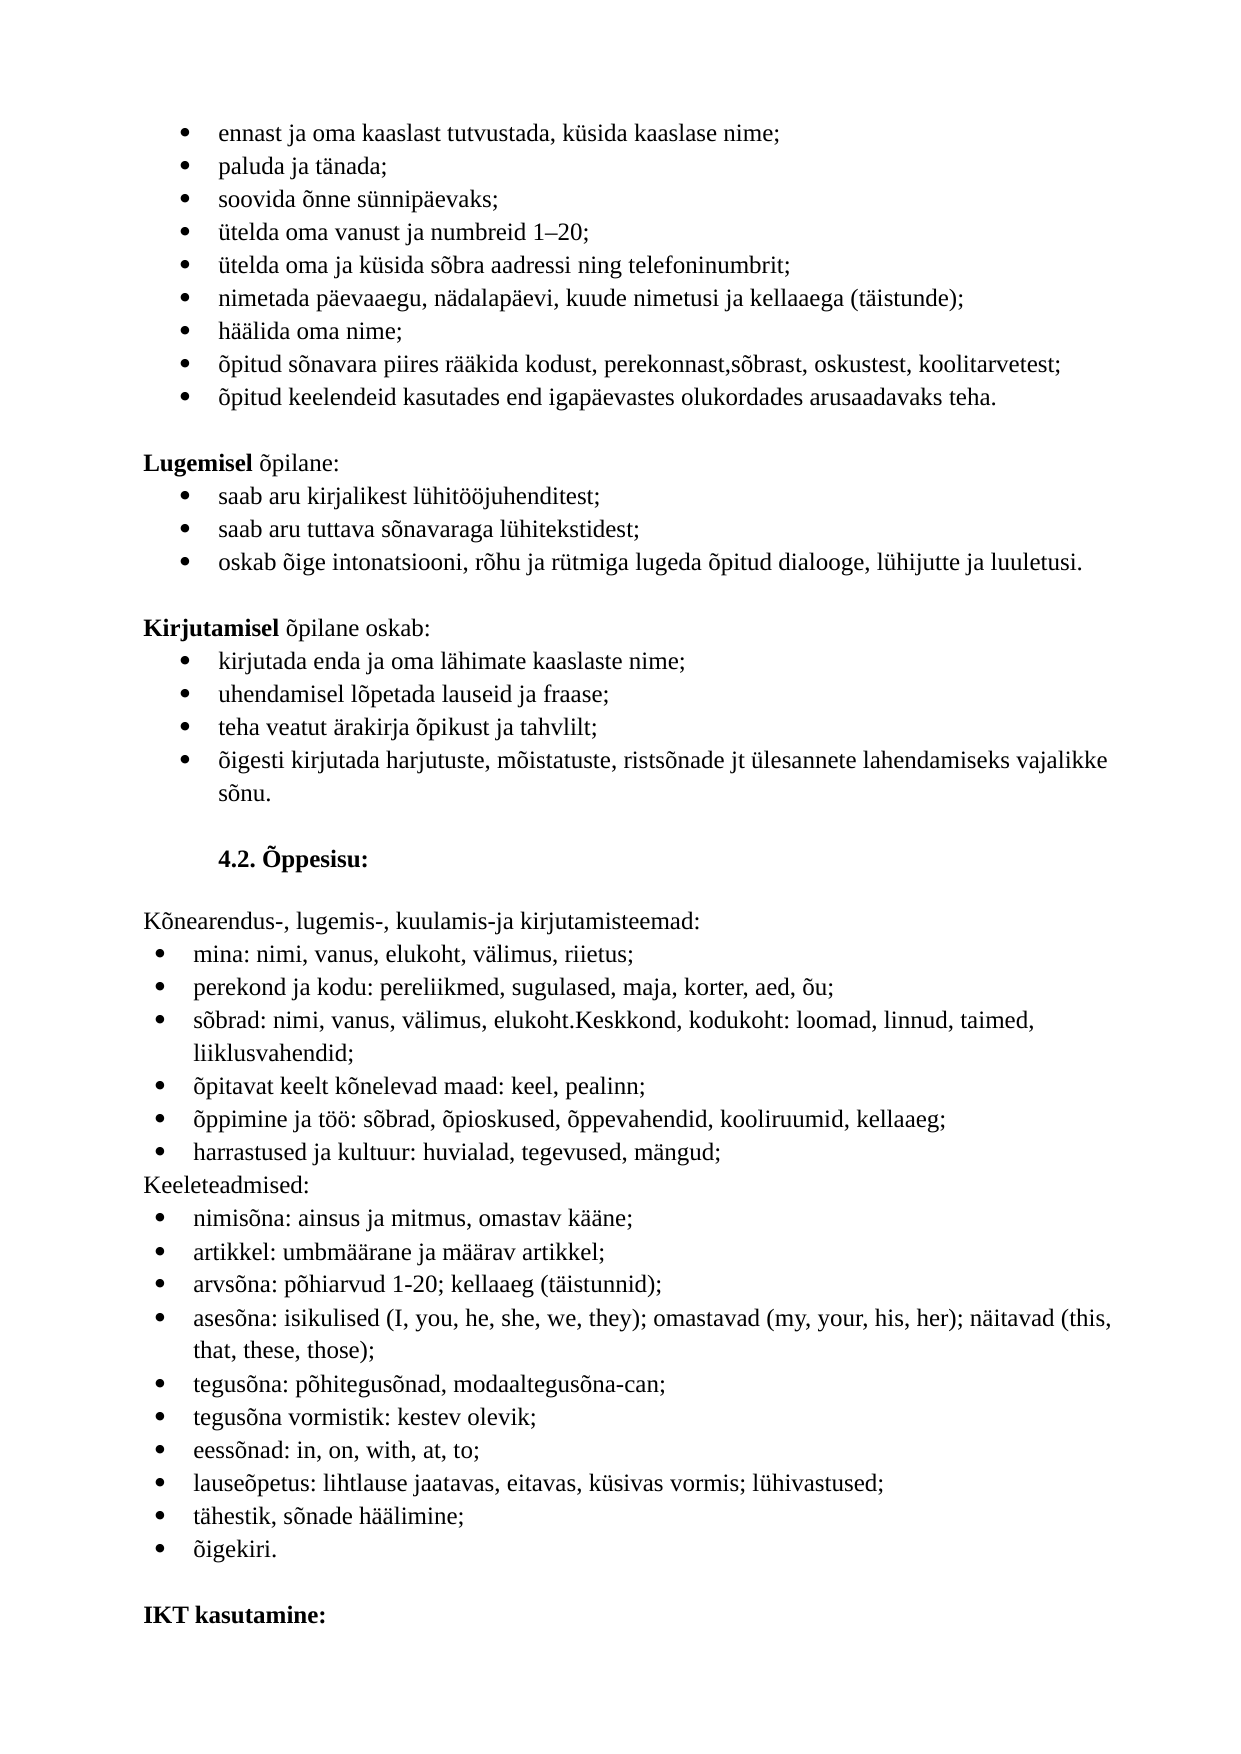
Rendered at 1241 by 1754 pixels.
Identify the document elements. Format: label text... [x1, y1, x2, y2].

list artikkel: umbmäärane ja määrav artikkel; [156, 1237, 1122, 1265]
list ennast ja oma kaaslast tutvustada, küsida kaaslase nime; [181, 118, 1122, 147]
list harrastused ja kultuur: huvialad, tegevused, mängud; [156, 1137, 1122, 1166]
list arvsõna: põhiarvud 1-20; kellaaeg (täistunnid); [156, 1269, 1122, 1298]
list saab aru tuttava sõnavaraga lühitekstidest; [181, 514, 1122, 543]
list õpitud sõnavara piires rääkida kodust, perekonnast,sõbrast, oskustest, koolitarvetest; [181, 349, 1122, 378]
list oskab õige intonatsiooni, rõhu ja rütmiga lugeda õpitud dialooge, lühijutte ja luuletusi. [181, 547, 1122, 576]
list soovida õnne sünnipäevaks; [181, 184, 1122, 213]
list ütelda oma vanust ja numbreid 1–20; [181, 217, 1122, 246]
list teha veatut ärakirja õpikust ja tahvlilt; [181, 712, 1122, 741]
list nimisõna: ainsus ja mitmus, omastav kääne; [156, 1203, 1122, 1232]
text Keeleteadmised: [118, 1171, 1122, 1199]
list nimetada päevaaegu, nädalapäevi, kuude nimetusi ja kellaaega (täistunde); [181, 283, 1122, 312]
list õpitud keelendeid kasutades end igapäevastes olukordades arusaadavaks teha. [181, 382, 1122, 411]
text Kõnearendus-, lugemis-, kuulamis-ja kirjutamisteemad: [118, 906, 1122, 935]
list tähestik, sõnade häälimine; [156, 1501, 1122, 1529]
list tegusõna vormistik: kestev olevik; [156, 1402, 1122, 1430]
list tegusõna: põhitegusõnad, modaaltegusõna-can; [156, 1369, 1122, 1397]
list häälida oma nime; [181, 316, 1122, 345]
list õigesti kirjutada harjutuste, mõistatuste, ristsõnade jt ülesannete lahendamiseks vajalikke sõnu. [181, 746, 1122, 807]
list ütelda oma ja küsida sõbra aadressi ning telefoninumbrit; [181, 250, 1122, 279]
list õigekiri. [156, 1534, 1122, 1562]
list uhendamisel lõpetada lauseid ja fraase; [181, 679, 1122, 708]
list õppimine ja töö: sõbrad, õpioskused, õppevahendid, kooliruumid, kellaaeg; [156, 1104, 1122, 1133]
text Kirjutamisel õpilane oskab: [118, 613, 1122, 642]
list lauseõpetus: lihtlause jaatavas, eitavas, küsivas vormis; lühivastused; [156, 1468, 1122, 1496]
list õpitavat keelt kõnelevad maad: keel, pealinn; [156, 1071, 1122, 1100]
list saab aru kirjalikest lühitööjuhenditest; [181, 481, 1122, 510]
list sõbrad: nimi, vanus, välimus, elukoht.Keskkond, kodukoht: loomad, linnud, taimed, liiklusvahendid; [156, 1005, 1122, 1067]
list asesõna: isikulised (I, you, he, she, we, they); omastavad (my, your, his, her); näitavad (this, that, these, those); [156, 1303, 1122, 1364]
text 4.2. Õppesisu: [218, 844, 1122, 873]
text IKT kasutamine: [118, 1600, 1122, 1628]
list perekond ja kodu: pereliikmed, sugulased, maja, korter, aed, õu; [156, 972, 1122, 1001]
text Lugemisel õpilane: [118, 448, 1122, 477]
list mina: nimi, vanus, elukoht, välimus, riietus; [156, 939, 1122, 968]
list eessõnad: in, on, with, at, to; [156, 1435, 1122, 1463]
list kirjutada enda ja oma lähimate kaaslaste nime; [181, 646, 1122, 675]
list paluda ja tänada; [181, 151, 1122, 180]
